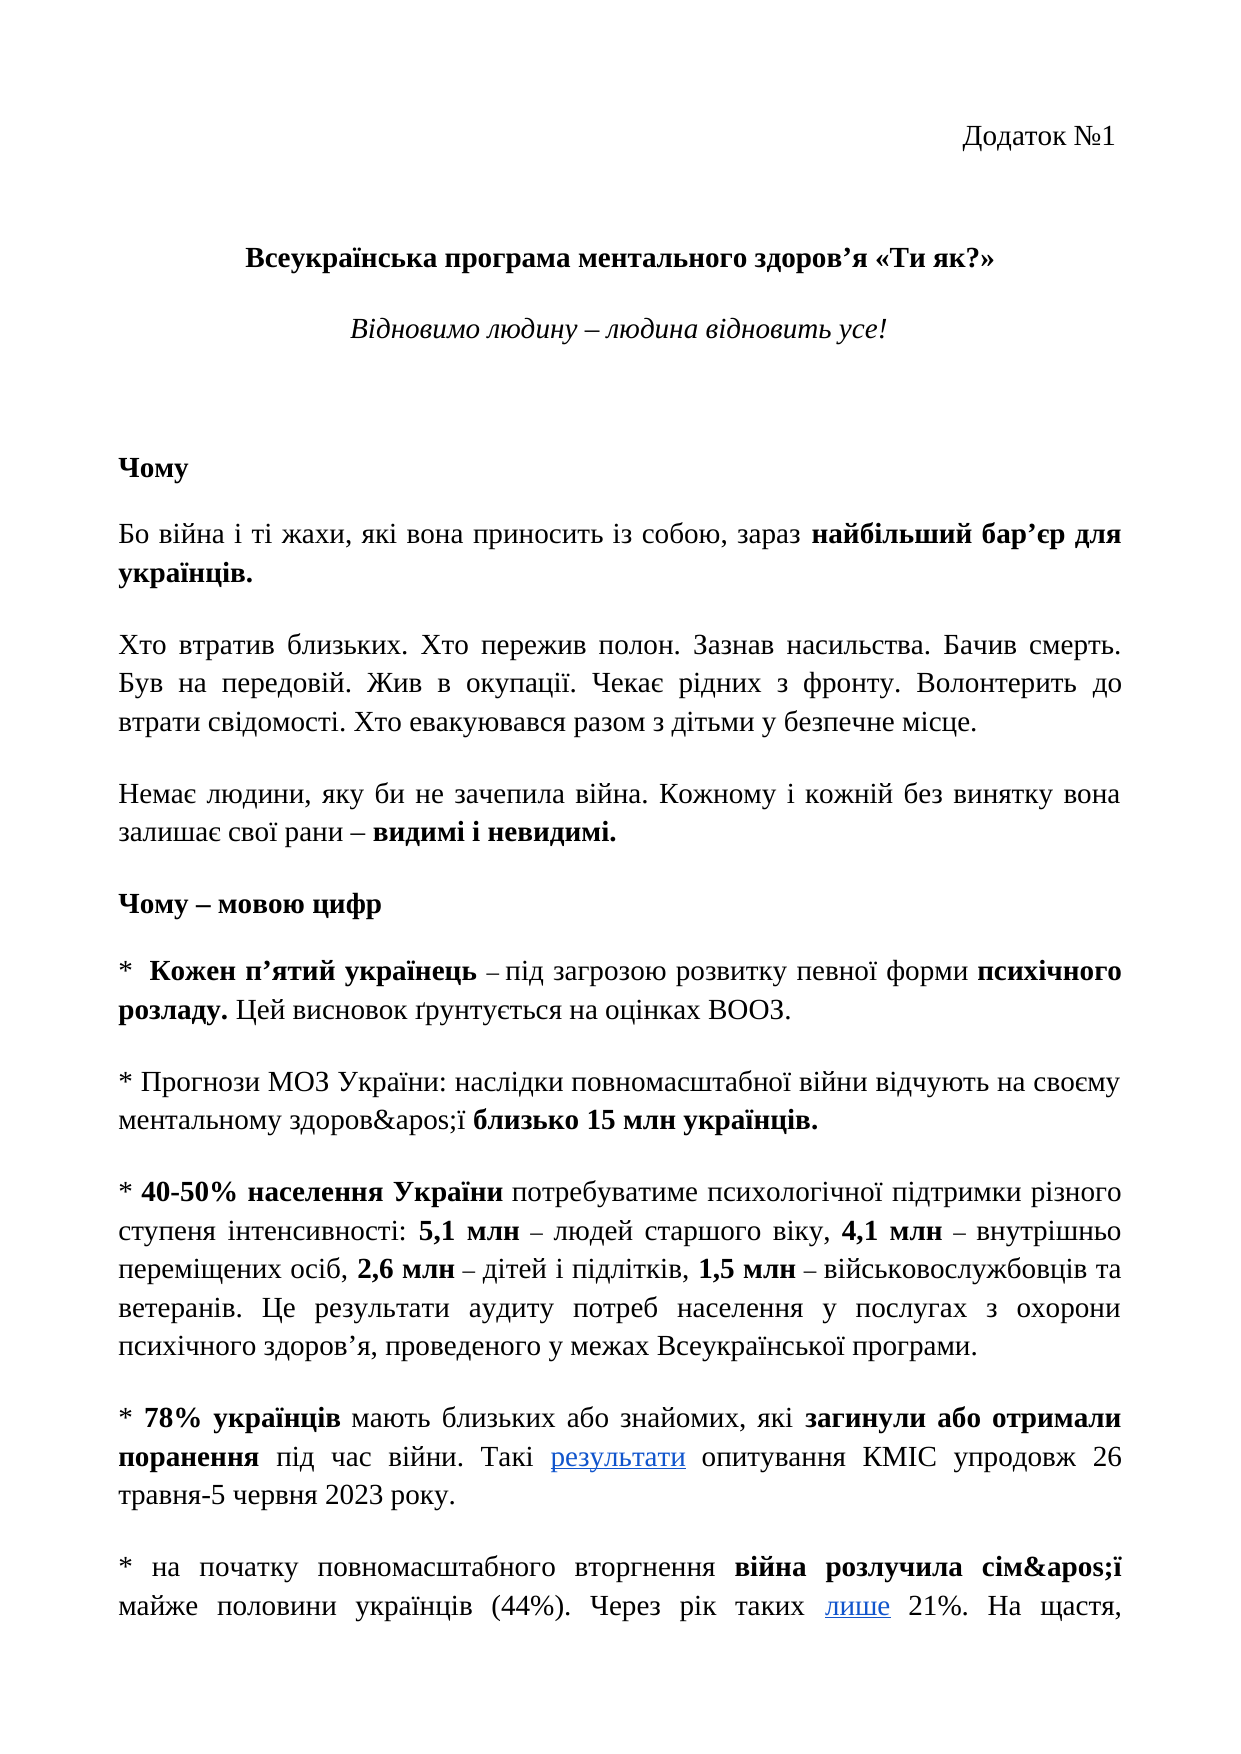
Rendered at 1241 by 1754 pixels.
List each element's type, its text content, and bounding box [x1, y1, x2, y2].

subtitle Чому – мовою цифр [118, 886, 1122, 920]
text Додаток №1 [738, 118, 1122, 152]
subtitle Чому [118, 450, 1122, 483]
text * 40-50% населення України потребуватиме психологічної підтримки різного ступеня інтенсивності: 5,1 млн – людей старшого віку, 4,1 млн – внутрішньо переміщених осіб, 2,6 млн – дітей і підлітків, 1,5 млн – військовослужбовців та ветеранів. Це результати аудиту потреб населення у послугах з охорони психічного здоров’я, проведеного у межах Всеукраїнської програми. [118, 1174, 1122, 1362]
text Бо війна і ті жахи, які вона приносить із собою, зараз найбільший бар’єр для українців. [118, 517, 1122, 589]
text * Прогнози МОЗ України: наслідки повномасштабної війни відчують на своєму ментальному здоров&apos;ї близько 15 млн українців. [118, 1064, 1122, 1136]
text * на початку повномасштабного вторгнення війна розлучила сім&apos;ї майже половини українців (44%). Через рік таких лише 21%. На щастя, [118, 1549, 1122, 1621]
text Всеукраїнська програма ментального здоров’я «Ти як?» [118, 240, 1122, 273]
text Хто втратив близьких. Хто пережив полон. Зазнав насильства. Бачив смерть. Був на передовій. Жив в окупації. Чекає рідних з фронту. Волонтерить до втрати свідомості. Хто евакуювався разом з дітьми у безпечне місце. [118, 627, 1122, 738]
text Немає людини, яку би не зачепила війна. Кожному і кожній без винятку вона залишає свої рани – видимі і невидимі. [118, 776, 1122, 848]
text * Кожен п’ятий українець – під загрозою розвитку певної форми психічного розладу. Цей висновок ґрунтується на оцінках ВООЗ. [118, 953, 1122, 1025]
text Відновимо людину – людина відновить усе! [118, 312, 1122, 345]
text * 78% українців мають близьких або знайомих, які загинули або отримали поранення під час війни. Такі результати опитування КМІС упродовж 26 травня-5 червня 2023 року. [118, 1400, 1122, 1511]
